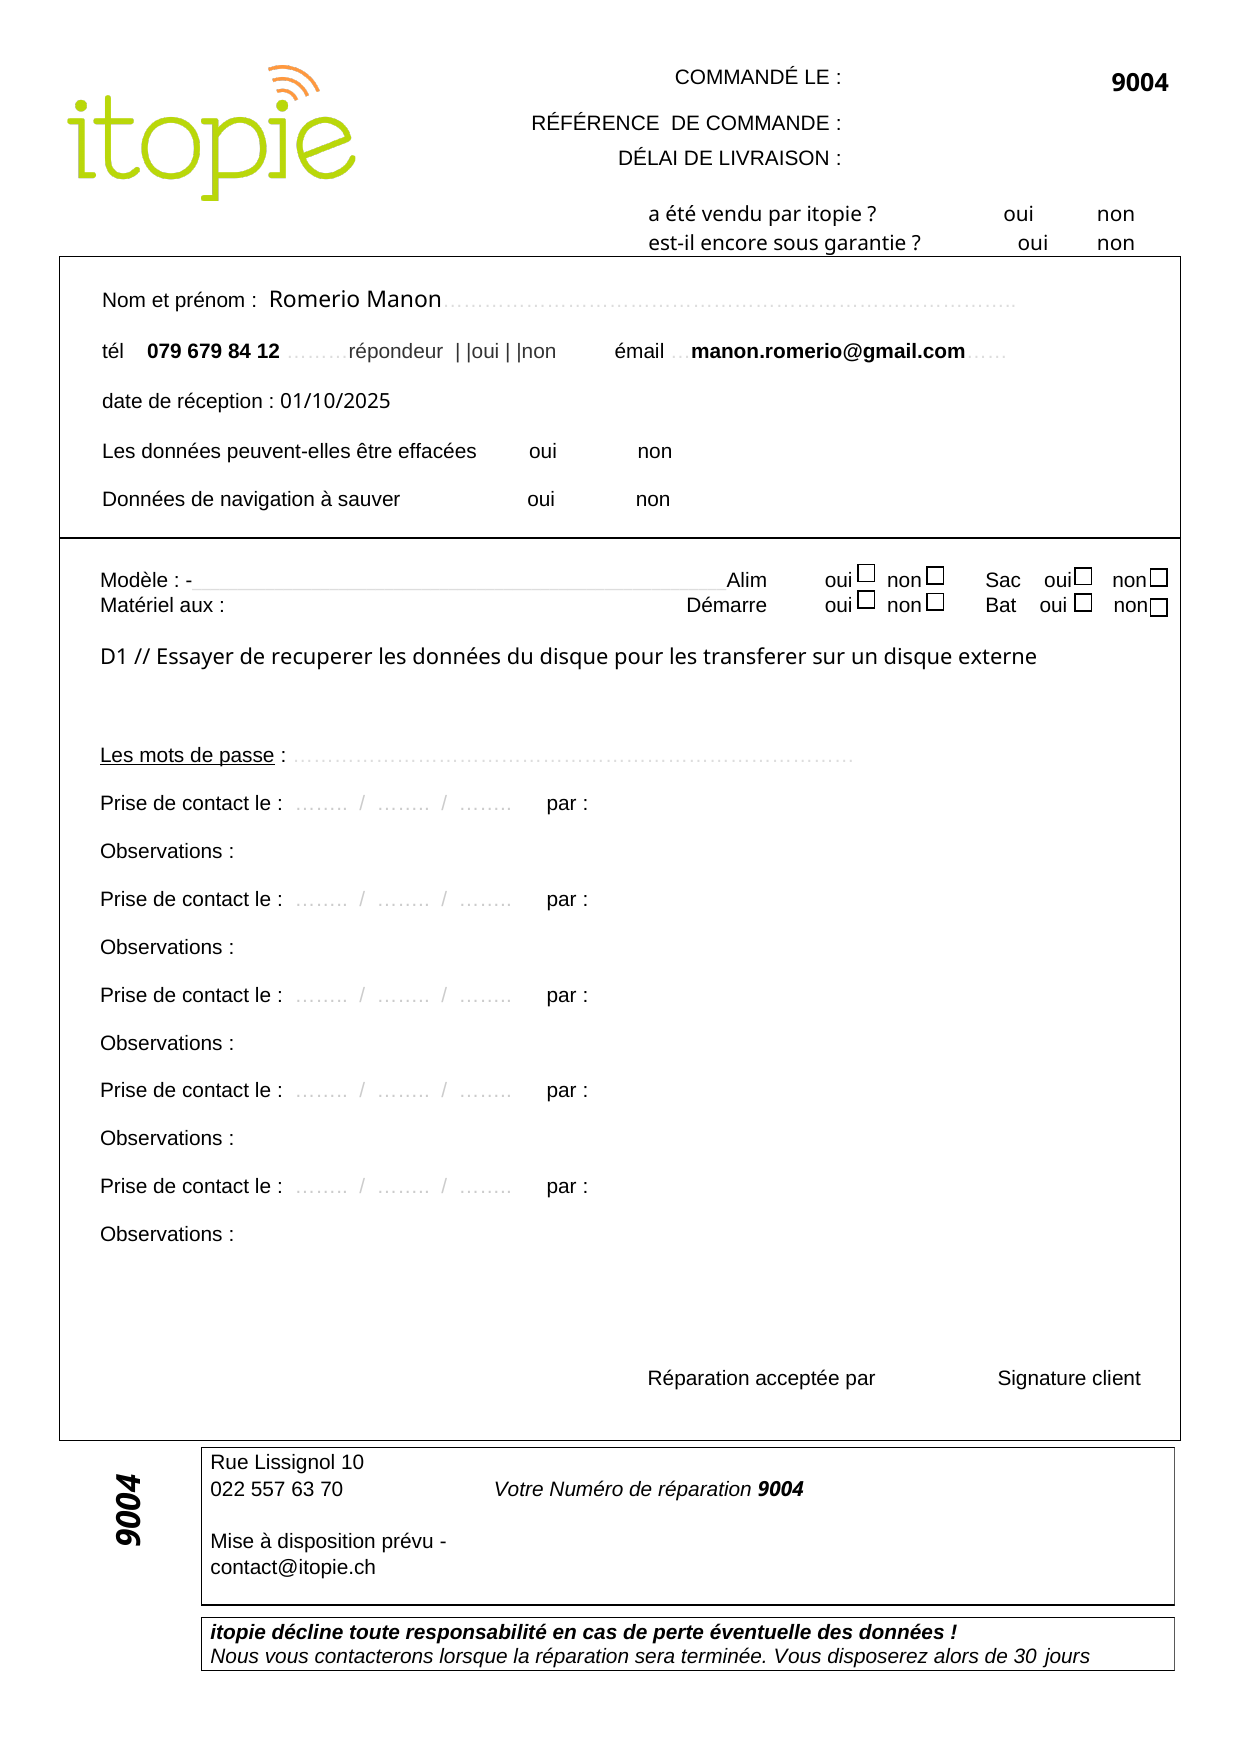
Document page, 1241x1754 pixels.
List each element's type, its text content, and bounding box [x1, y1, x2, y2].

text Matériel aux : Démarre oui non Bat oui non [60, 590, 1180, 617]
text Observations : [60, 836, 1180, 863]
table_cell RÉFÉRENCE DE COMMANDE : [490, 105, 847, 140]
text Prise de contact le : …….. / …….. / …….. par : [60, 979, 1180, 1006]
text Observations : [60, 1123, 1180, 1150]
text Données de navigation à sauver oui non [60, 484, 1180, 511]
table_header COMMANDÉ LE : [490, 59, 847, 104]
table_cell [847, 140, 1180, 175]
text tél 079 679 84 12 ………répondeur | |oui | |non émail …manon.romerio@gmail.com…… [60, 335, 1180, 362]
text Modèle : - Alim oui non Sac oui non [879, 562, 925, 590]
table_cell [847, 105, 1180, 140]
text date de réception : 01/10/2025 [60, 383, 1180, 415]
text Prise de contact le : …….. / …….. / …….. par : [60, 1075, 1180, 1102]
text Observations : [60, 1219, 1180, 1246]
text a été vendu par itopie ? oui non [59, 199, 1181, 228]
table_header 9004 [847, 59, 1180, 104]
text Les données peuvent-elles être effacées oui non [60, 436, 1180, 463]
table_header Rue Lissignol 10 022 557 63 70 Votre Numéro de réparation 9004 Mise à disposition prévu - contact@itopie.ch [195, 1441, 1180, 1611]
text D1 // Essayer de recuperer les données du disque pour les transferer sur un disque externe [60, 638, 1180, 671]
text Observations : [60, 931, 1180, 958]
text Modèle : - Alim oui non Sac oui non [948, 562, 1180, 590]
text Observations : [60, 1027, 1180, 1054]
text Prise de contact le : …….. / …….. / …….. par : [60, 883, 1180, 911]
text Les mots de passe : ……………………………………………………………………… [60, 740, 1180, 767]
text Prise de contact le : …….. / …….. / …….. par : [60, 788, 1180, 815]
text est-il encore sous garantie ? oui non [59, 228, 1181, 256]
table_cell DÉLAI DE LIVRAISON : [490, 140, 847, 175]
text Réparation acceptée par Signature client [60, 1363, 1180, 1390]
table_header 9004 [59, 1441, 195, 1677]
text Prise de contact le : …….. / …….. / …….. par : [60, 1171, 1180, 1198]
picture [67, 65, 356, 201]
text Nom et prénom : Romerio Manon……………………………………………………………………….. [60, 280, 1180, 314]
table_cell itopie décline toute responsabilité en cas de perte éventuelle des données ! Nous vous contacterons lorsque la réparation sera terminée. Vous disposerez alors de 30 jours [195, 1611, 1180, 1677]
text Modèle : - Alim oui non Sac oui non [60, 562, 856, 590]
